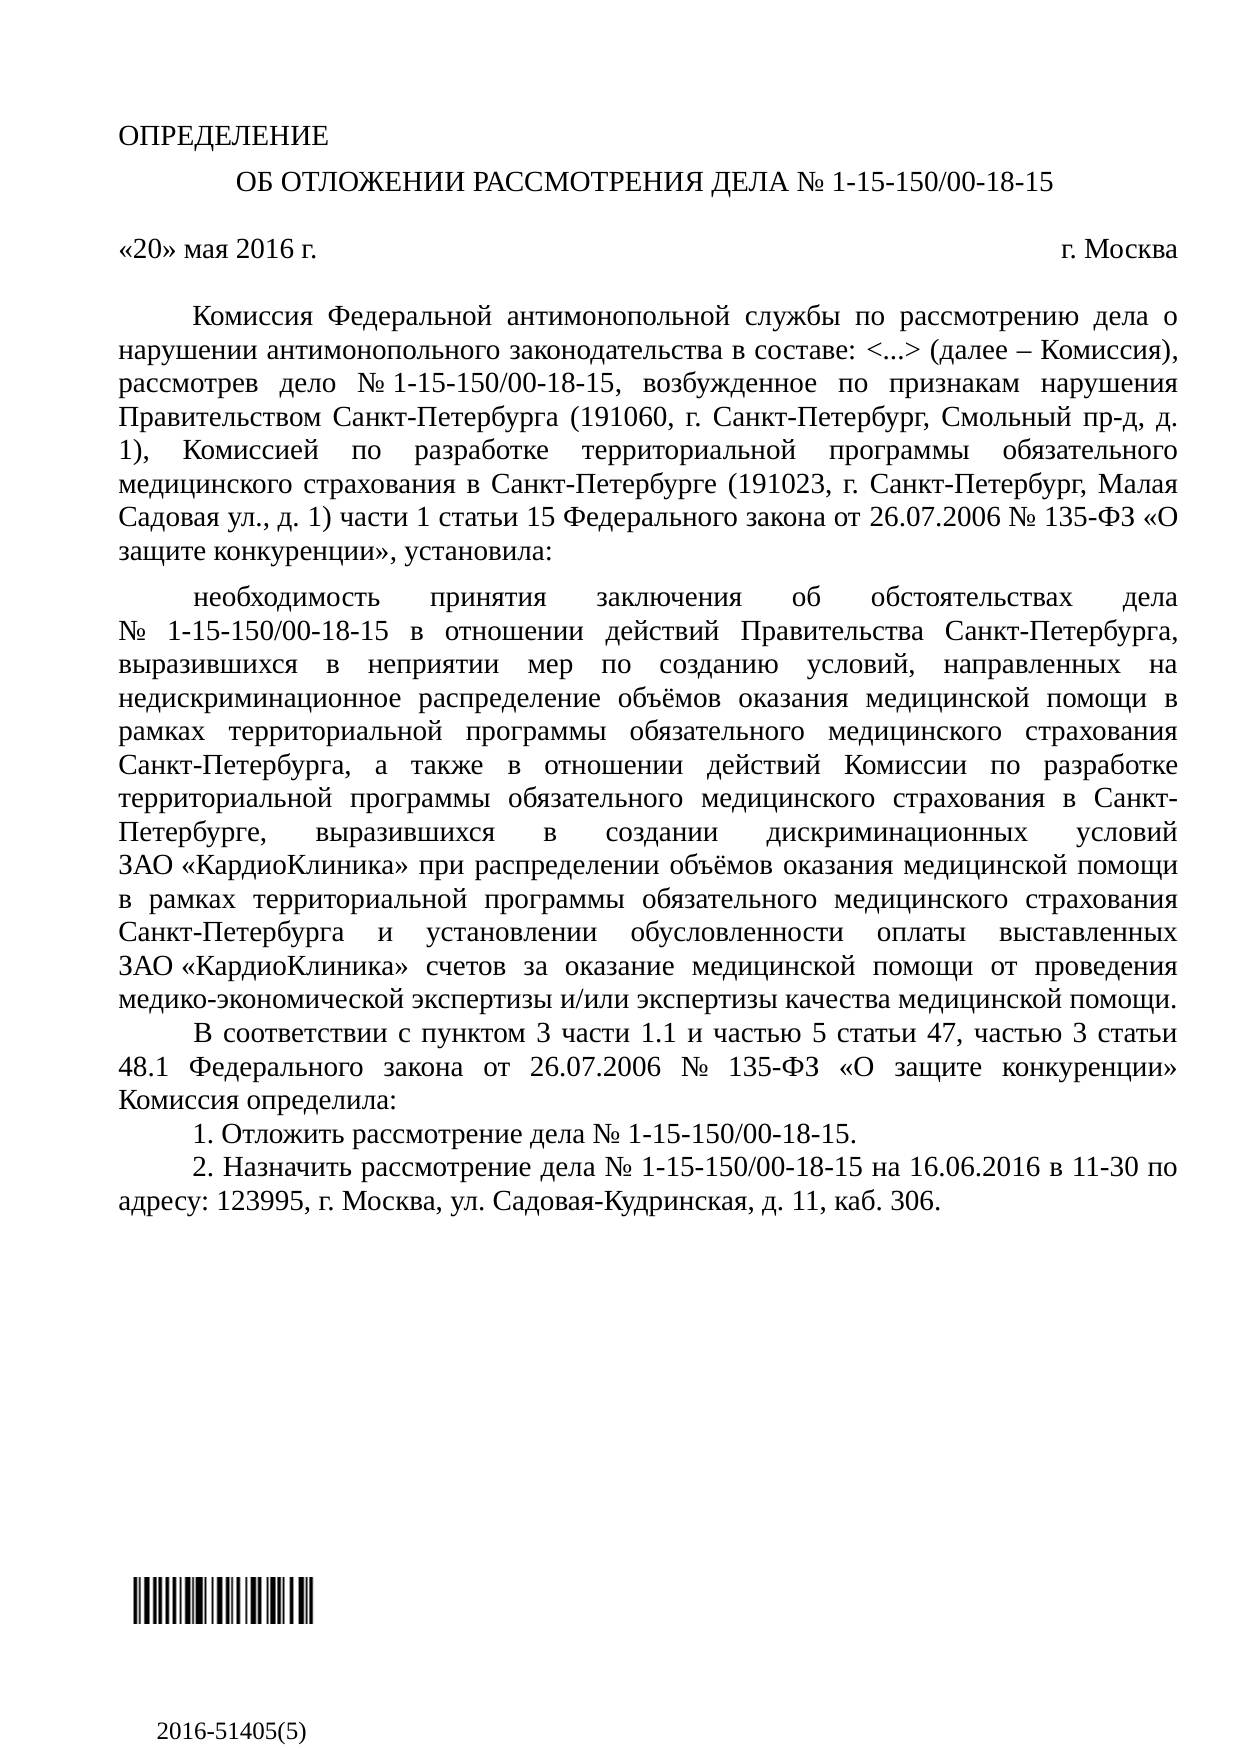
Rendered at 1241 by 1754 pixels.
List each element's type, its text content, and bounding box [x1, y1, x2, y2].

text «20» мая 2016 г. г. Москва [118, 231, 1179, 265]
text необходимость принятия заключения об обстоятельствах дела № 1-15-150/00-18-15 в отношении действий Правительства Санкт-Петербурга, выразившихся в неприятии мер по созданию условий, направленных на недискриминационное распределение объёмов оказания медицинской помощи в рамках территориальной программы обязательного медицинского страхования Санкт-Петербурга, а также в отношении действий Комиссии по разработке территориальной программы обязательного медицинского страхования в Санкт-Петербурге, выразившихся в создании дискриминационных условий ЗАО «КардиоКлиника» при распределении объёмов оказания медицинской помощи в рамках территориальной программы обязательного медицинского страхования Санкт-Петербурга и установлении обусловленности оплаты выставленных ЗАО «КардиоКлиника» счетов за оказание медицинской помощи от проведения медико-экономической экспертизы и/или экспертизы качества медицинской помощи. [118, 579, 1179, 1015]
text ОБ ОТЛОЖЕНИИ РАССМОТРЕНИЯ ДЕЛА № 1-15-150/00-18-15 [118, 164, 1179, 198]
text 1. Отложить рассмотрение дела № 1-15-150/00-18-15. [118, 1116, 1179, 1149]
text 2. Назначить рассмотрение дела № 1-15-150/00-18-15 на 16.06.2016 в 11-30 по адресу: 123995, г. Москва, ул. Садовая-Кудринская, д. 11, каб. 306. [118, 1149, 1179, 1216]
text В соответствии с пунктом 3 части 1.1 и частью 5 статьи 47, частью 3 статьи 48.1 Федерального закона от 26.07.2006 № 135-ФЗ «О защите конкуренции» Комиссия определила: [118, 1015, 1179, 1116]
picture [118, 1577, 331, 1624]
